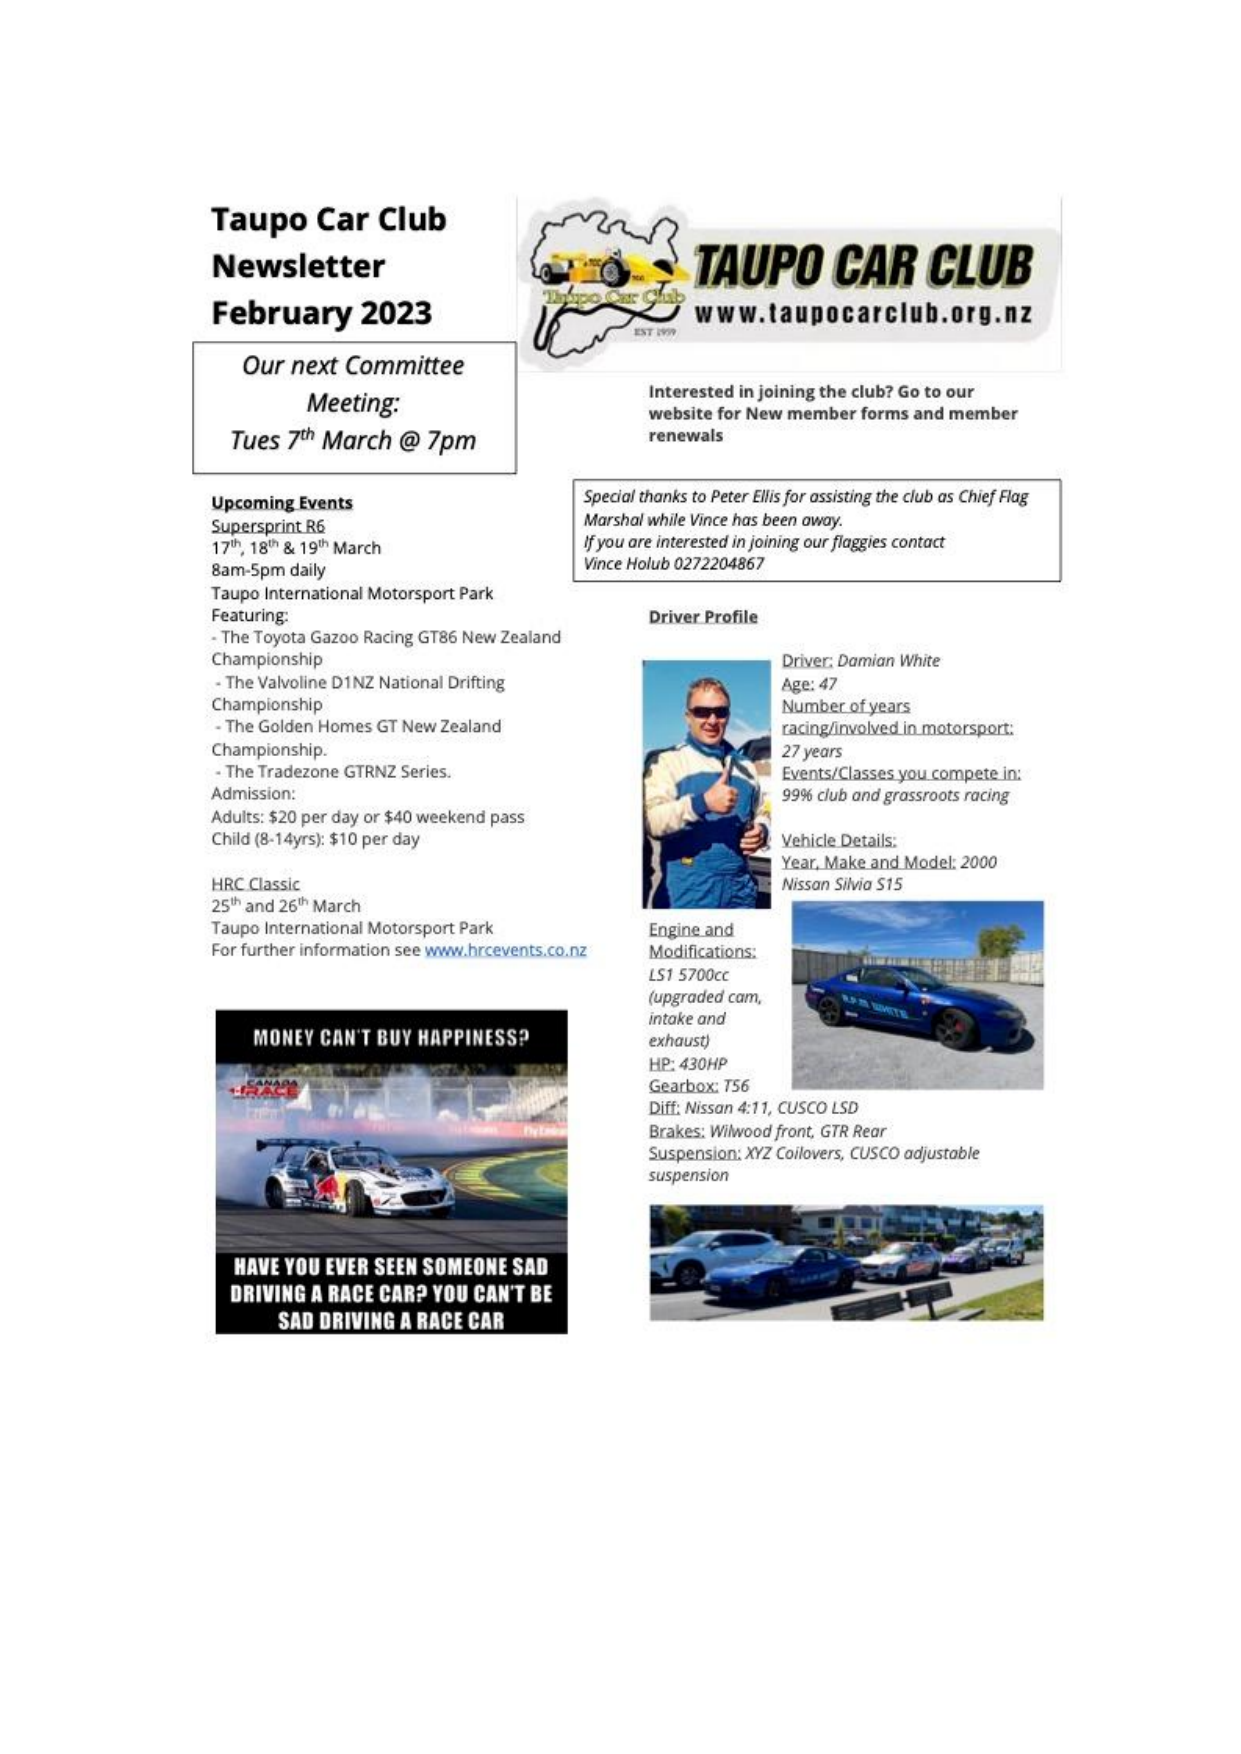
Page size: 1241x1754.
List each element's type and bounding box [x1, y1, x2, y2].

picture [155, 118, 1085, 1433]
